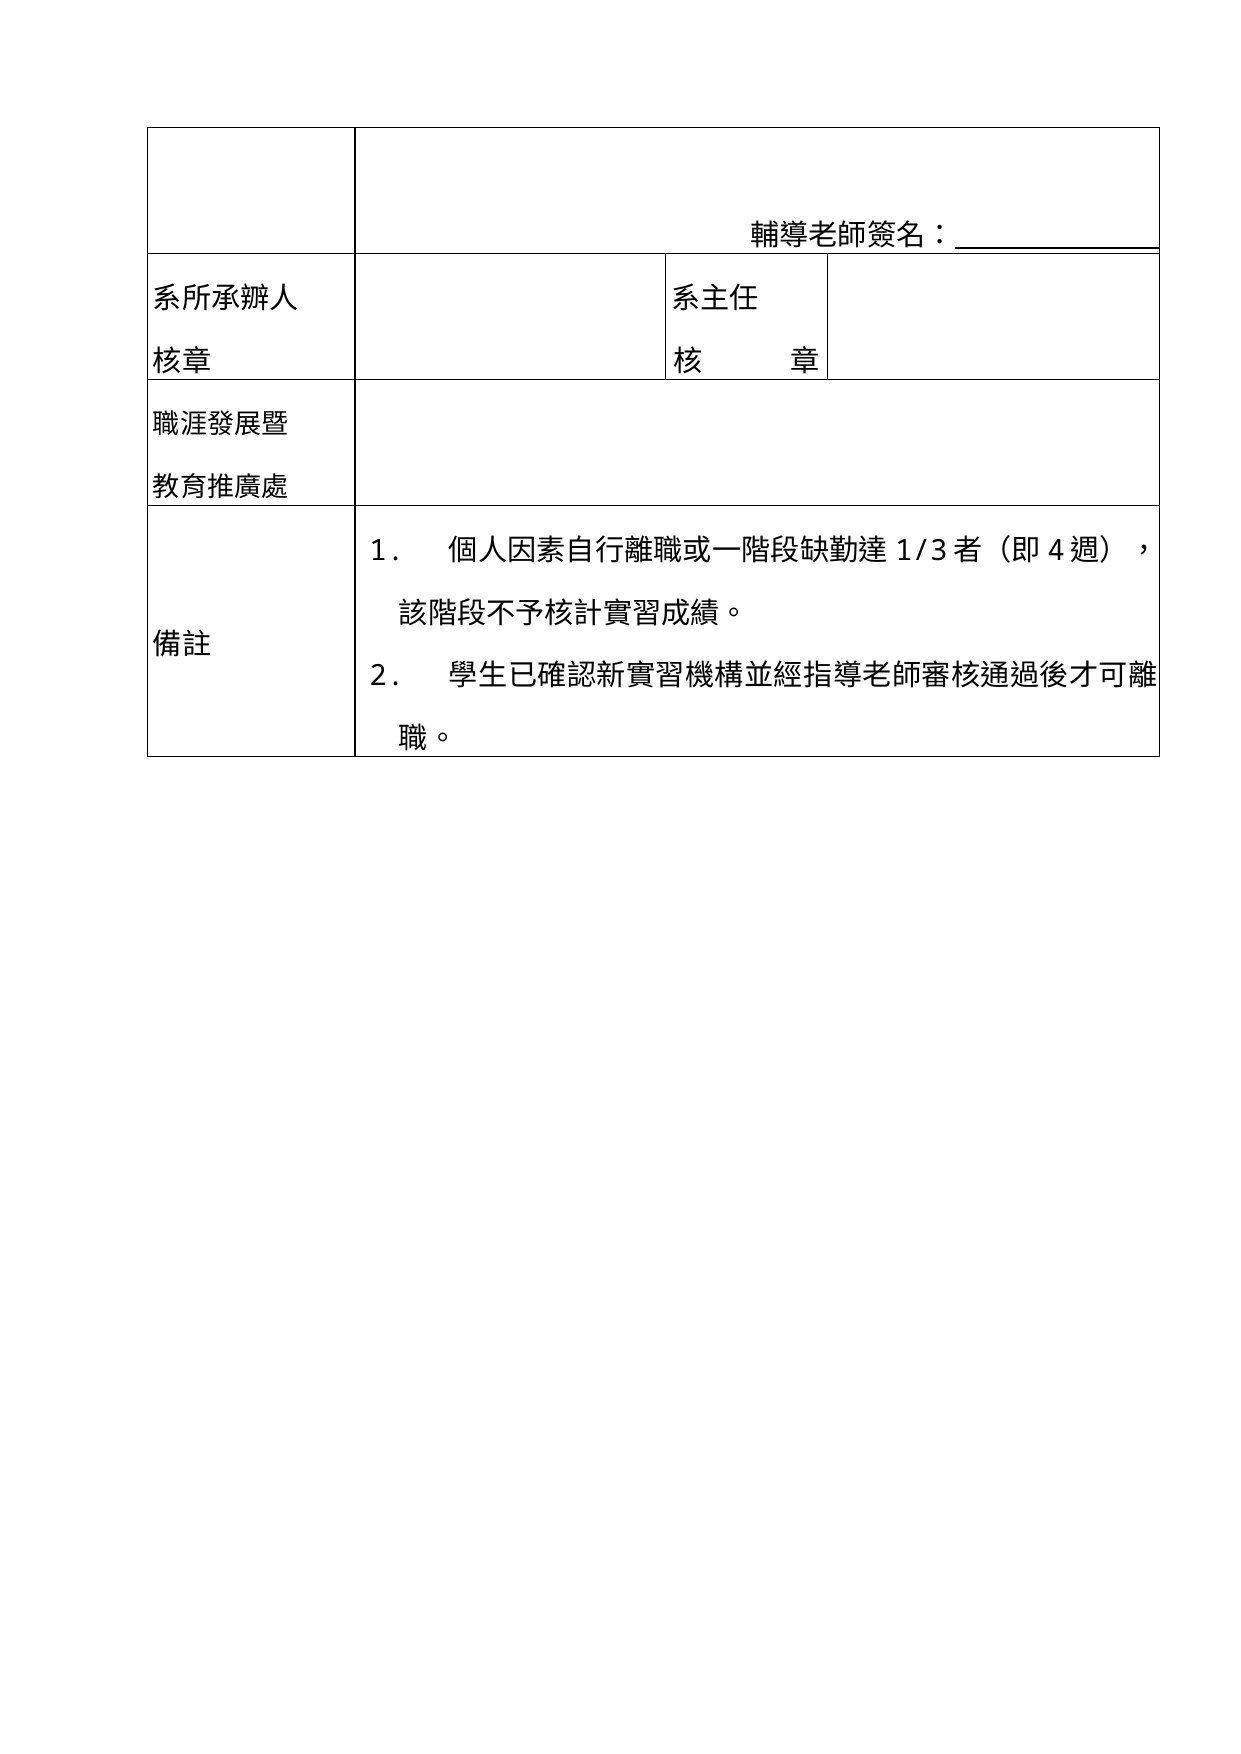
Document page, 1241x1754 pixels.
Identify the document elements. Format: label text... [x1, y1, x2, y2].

table_cell 系所承辧人 核章 [148, 254, 354, 379]
table_cell 系主任 核 章 [666, 254, 827, 379]
table_cell [828, 254, 1159, 379]
table_cell 備註 [148, 506, 354, 756]
table_cell 職涯發展暨 教育推廣處 [148, 380, 354, 505]
table_cell [148, 128, 354, 253]
table_cell [356, 254, 665, 379]
table_cell 輔導老師簽名： [356, 128, 1159, 253]
table_cell [356, 380, 1159, 505]
table_cell 個人因素自行離職或一階段缺勤達1/3者（即4週），該階段不予核計實習成績。 學生已確認新實習機構並經指導老師審核通過後才可離職。 [356, 506, 1159, 756]
